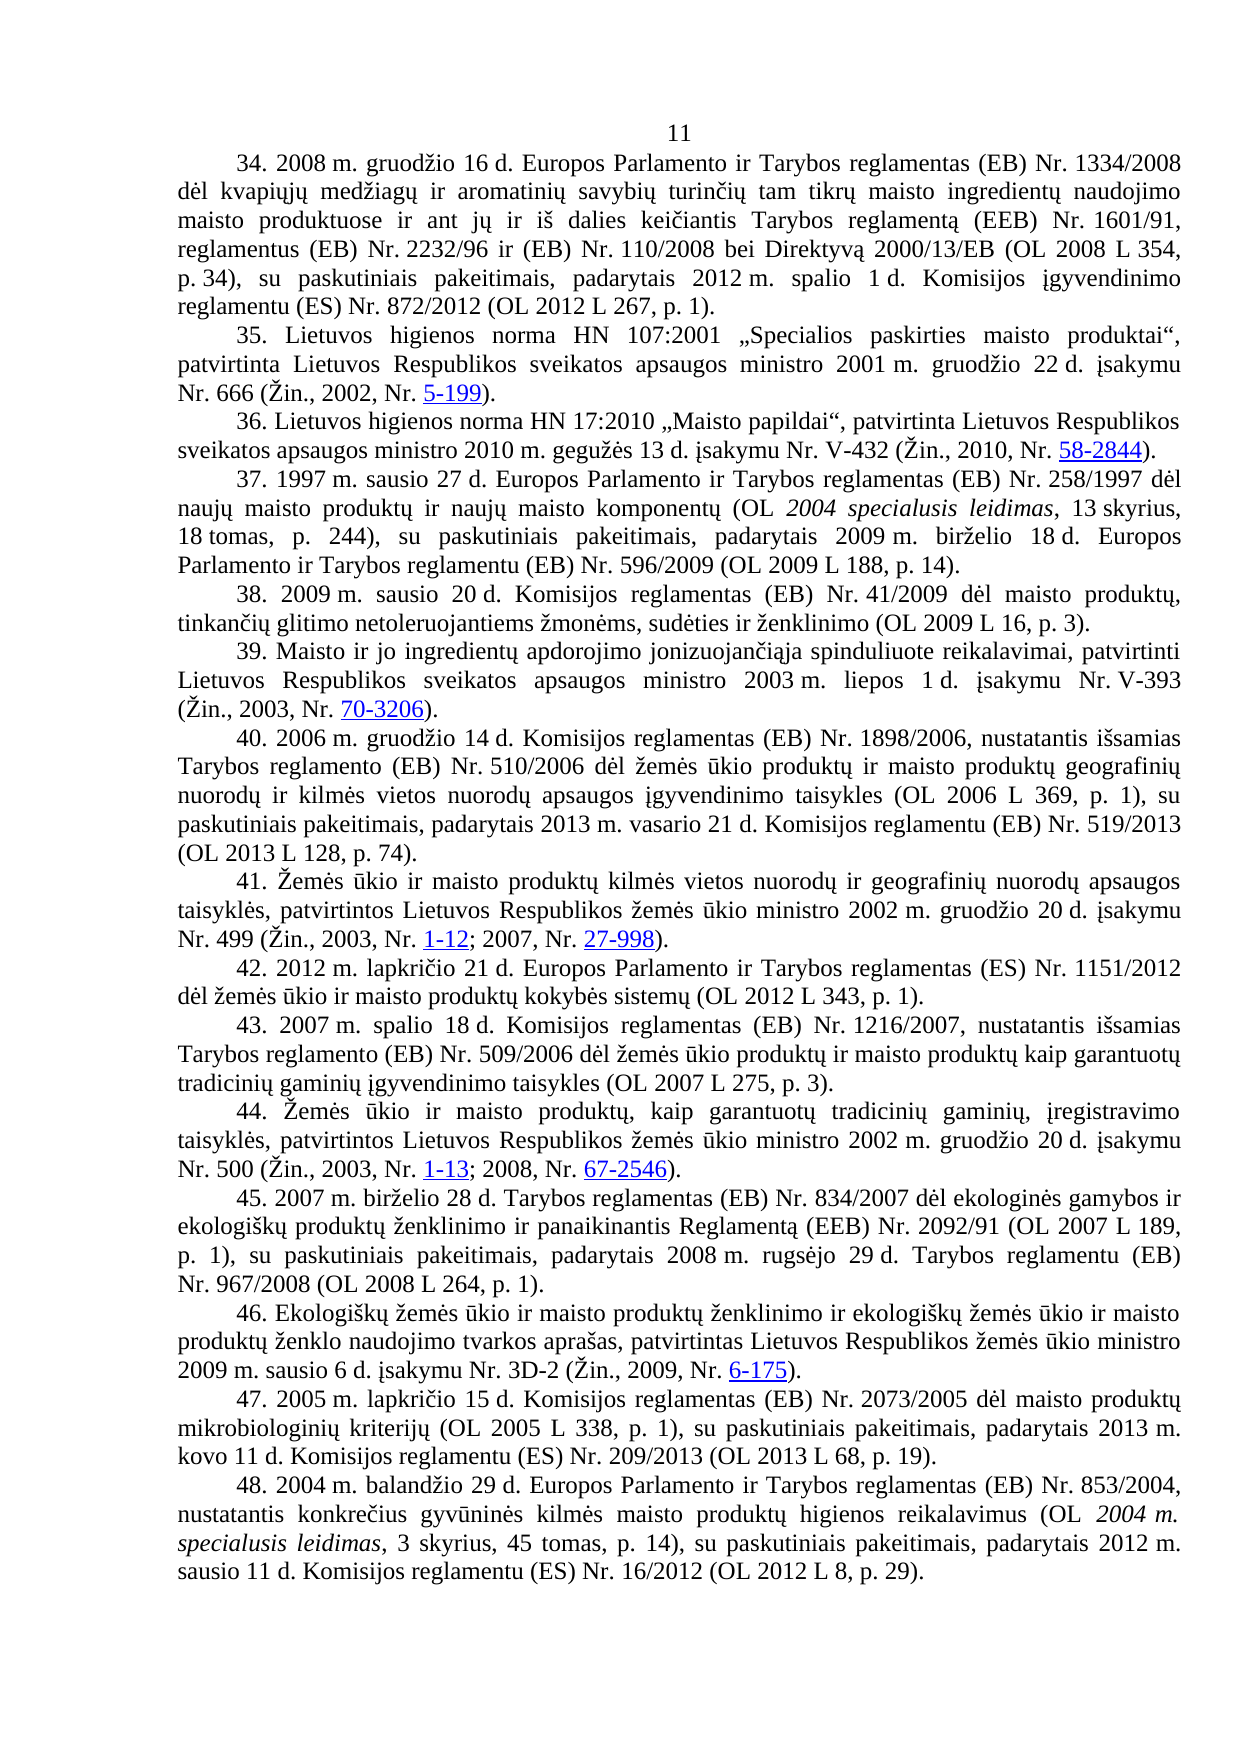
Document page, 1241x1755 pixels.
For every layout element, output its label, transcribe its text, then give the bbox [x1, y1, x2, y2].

text 35. Lietuvos higienos norma HN 107:2001 „Specialios paskirties maisto produktai“, patvirtinta Lietuvos Respublikos sveikatos apsaugos ministro 2001 m. gruodžio 22 d. įsakymu Nr. 666 (Žin., 2002, Nr. 5-199). [177, 320, 1181, 406]
text 48. 2004 m. balandžio 29 d. Europos Parlamento ir Tarybos reglamentas (EB) Nr. 853/2004, nustatantis konkrečius gyvūninės kilmės maisto produktų higienos reikalavimus (OL 2004 m. specialusis leidimas, 3 skyrius, 45 tomas, p. 14), su paskutiniais pakeitimais, padarytais 2012 m. sausio 11 d. Komisijos reglamentu (ES) Nr. 16/2012 (OL 2012 L 8, p. 29). [177, 1470, 1181, 1585]
text 47. 2005 m. lapkričio 15 d. Komisijos reglamentas (EB) Nr. 2073/2005 dėl maisto produktų mikrobiologinių kriterijų (OL 2005 L 338, p. 1), su paskutiniais pakeitimais, padarytais 2013 m. kovo 11 d. Komisijos reglamentu (ES) Nr. 209/2013 (OL 2013 L 68, p. 19). [177, 1384, 1181, 1470]
text 43. 2007 m. spalio 18 d. Komisijos reglamentas (EB) Nr. 1216/2007, nustatantis išsamias Tarybos reglamento (EB) Nr. 509/2006 dėl žemės ūkio produktų ir maisto produktų kaip garantuotų tradicinių gaminių įgyvendinimo taisykles (OL 2007 L 275, p. 3). [177, 1010, 1181, 1096]
text 38. 2009 m. sausio 20 d. Komisijos reglamentas (EB) Nr. 41/2009 dėl maisto produktų, tinkančių glitimo netoleruojantiems žmonėms, sudėties ir ženklinimo (OL 2009 L 16, p. 3). [177, 579, 1181, 636]
text 41. Žemės ūkio ir maisto produktų kilmės vietos nuorodų ir geografinių nuorodų apsaugos taisyklės, patvirtintos Lietuvos Respublikos žemės ūkio ministro 2002 m. gruodžio 20 d. įsakymu Nr. 499 (Žin., 2003, Nr. 1-12; 2007, Nr. 27-998). [177, 866, 1181, 953]
text 34. 2008 m. gruodžio 16 d. Europos Parlamento ir Tarybos reglamentas (EB) Nr. 1334/2008 dėl kvapiųjų medžiagų ir aromatinių savybių turinčių tam tikrų maisto ingredientų naudojimo maisto produktuose ir ant jų ir iš dalies keičiantis Tarybos reglamentą (EEB) Nr. 1601/91, reglamentus (EB) Nr. 2232/96 ir (EB) Nr. 110/2008 bei Direktyvą 2000/13/EB (OL 2008 L 354, p. 34), su paskutiniais pakeitimais, padarytais 2012 m. spalio 1 d. Komisijos įgyvendinimo reglamentu (ES) Nr. 872/2012 (OL 2012 L 267, p. 1). [177, 148, 1181, 320]
text 42. 2012 m. lapkričio 21 d. Europos Parlamento ir Tarybos reglamentas (ES) Nr. 1151/2012 dėl žemės ūkio ir maisto produktų kokybės sistemų (OL 2012 L 343, p. 1). [177, 953, 1181, 1010]
text 39. Maisto ir jo ingredientų apdorojimo jonizuojančiąja spinduliuote reikalavimai, patvirtinti Lietuvos Respublikos sveikatos apsaugos ministro 2003 m. liepos 1 d. įsakymu Nr. V-393 (Žin., 2003, Nr. 70-3206). [177, 636, 1181, 723]
text 36. Lietuvos higienos norma HN 17:2010 „Maisto papildai“, patvirtinta Lietuvos Respublikos sveikatos apsaugos ministro 2010 m. gegužės 13 d. įsakymu Nr. V-432 (Žin., 2010, Nr. 58-2844). [177, 406, 1181, 464]
text 46. Ekologiškų žemės ūkio ir maisto produktų ženklinimo ir ekologiškų žemės ūkio ir maisto produktų ženklo naudojimo tvarkos aprašas, patvirtintas Lietuvos Respublikos žemės ūkio ministro 2009 m. sausio 6 d. įsakymu Nr. 3D-2 (Žin., 2009, Nr. 6-175). [177, 1298, 1181, 1384]
text 45. 2007 m. birželio 28 d. Tarybos reglamentas (EB) Nr. 834/2007 dėl ekologinės gamybos ir ekologiškų produktų ženklinimo ir panaikinantis Reglamentą (EEB) Nr. 2092/91 (OL 2007 L 189, p. 1), su paskutiniais pakeitimais, padarytais 2008 m. rugsėjo 29 d. Tarybos reglamentu (EB) Nr. 967/2008 (OL 2008 L 264, p. 1). [177, 1183, 1181, 1298]
text 37. 1997 m. sausio 27 d. Europos Parlamento ir Tarybos reglamentas (EB) Nr. 258/1997 dėl naujų maisto produktų ir naujų maisto komponentų (OL 2004 specialusis leidimas, 13 skyrius, 18 tomas, p. 244), su paskutiniais pakeitimais, padarytais 2009 m. birželio 18 d. Europos Parlamento ir Tarybos reglamentu (EB) Nr. 596/2009 (OL 2009 L 188, p. 14). [177, 464, 1181, 579]
text 40. 2006 m. gruodžio 14 d. Komisijos reglamentas (EB) Nr. 1898/2006, nustatantis išsamias Tarybos reglamento (EB) Nr. 510/2006 dėl žemės ūkio produktų ir maisto produktų geografinių nuorodų ir kilmės vietos nuorodų apsaugos įgyvendinimo taisykles (OL 2006 L 369, p. 1), su paskutiniais pakeitimais, padarytais 2013 m. vasario 21 d. Komisijos reglamentu (EB) Nr. 519/2013 (OL 2013 L 128, p. 74). [177, 723, 1181, 866]
text 44. Žemės ūkio ir maisto produktų, kaip garantuotų tradicinių gaminių, įregistravimo taisyklės, patvirtintos Lietuvos Respublikos žemės ūkio ministro 2002 m. gruodžio 20 d. įsakymu Nr. 500 (Žin., 2003, Nr. 1-13; 2008, Nr. 67-2546). [177, 1096, 1181, 1183]
